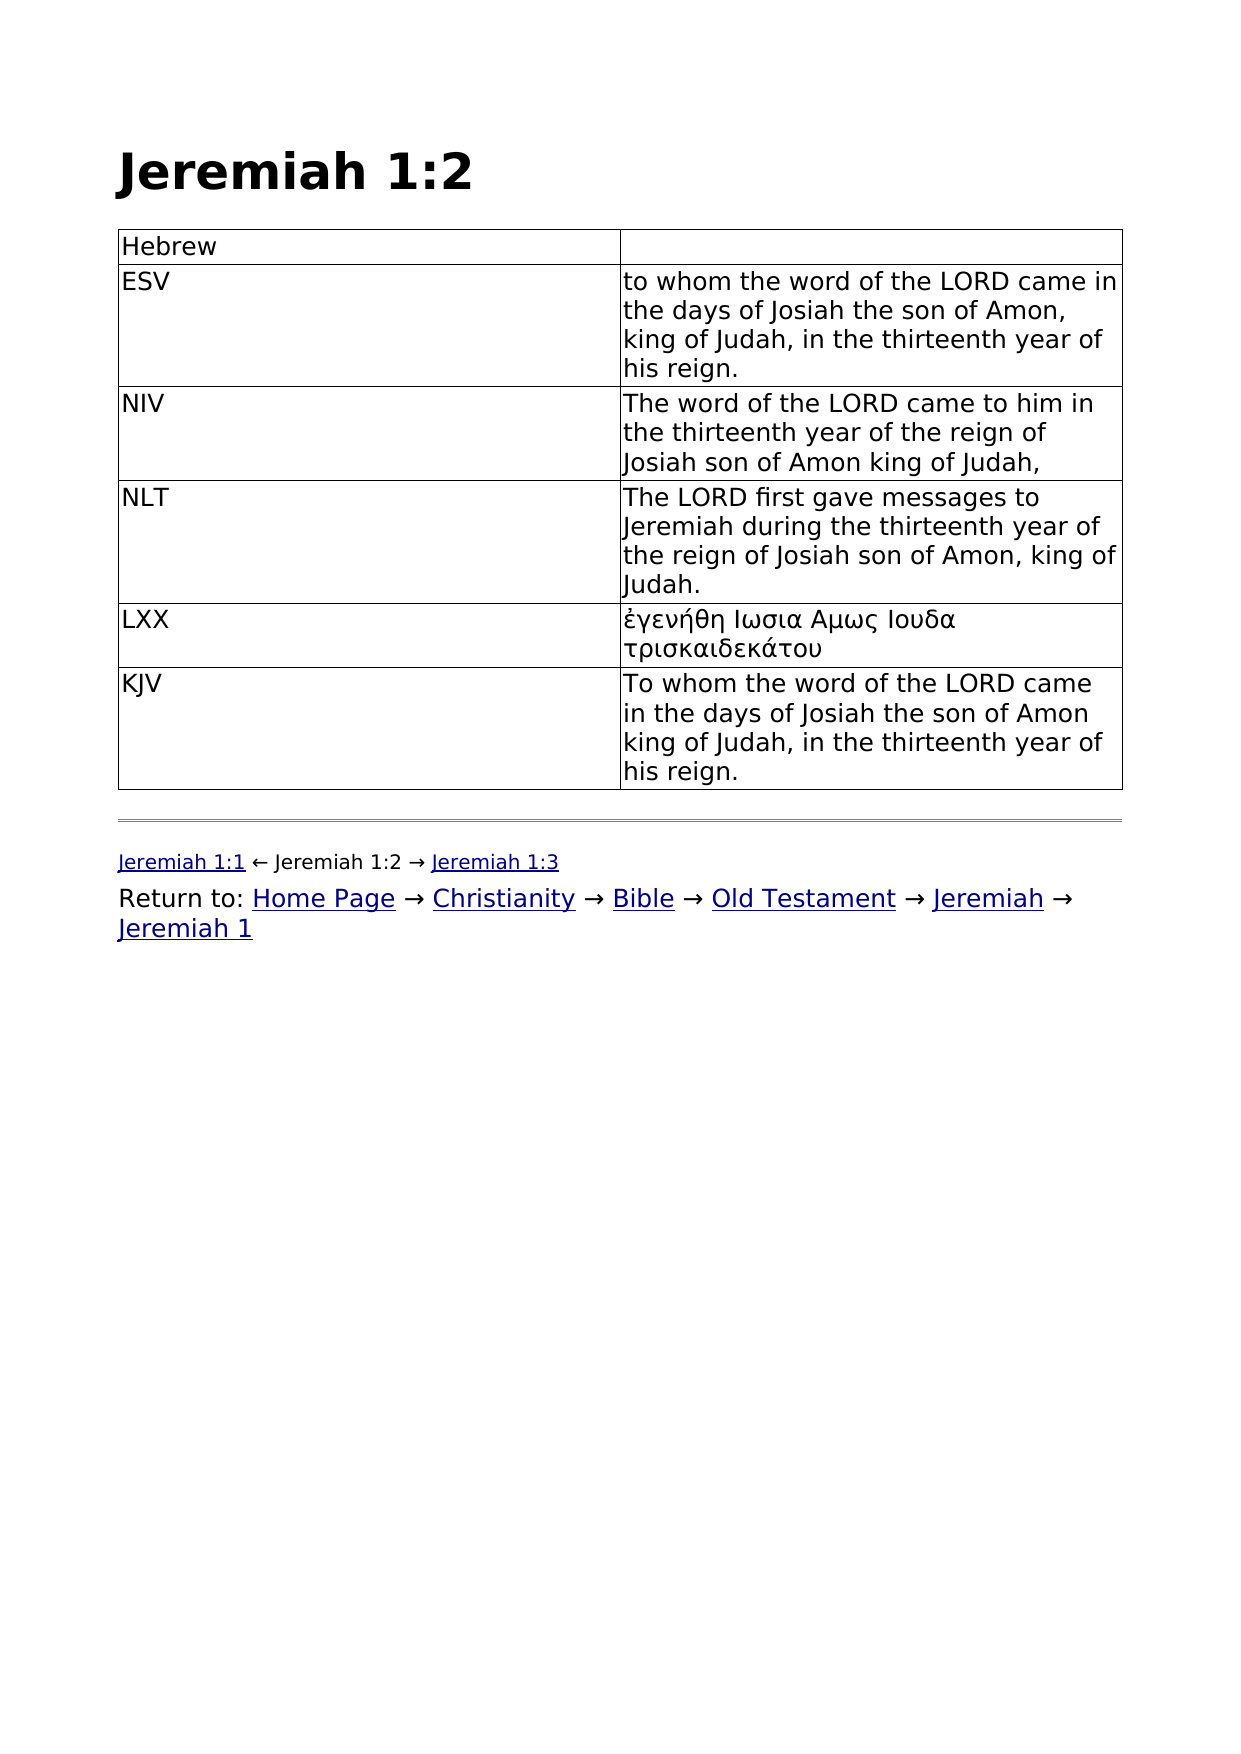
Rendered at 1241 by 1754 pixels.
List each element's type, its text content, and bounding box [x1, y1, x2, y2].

text Jeremiah 1:1 ← Jeremiah 1:2 → Jeremiah 1:3 [118, 851, 1122, 884]
table_cell ESV [119, 265, 620, 386]
table_cell NIV [119, 387, 620, 480]
table_cell The word of the LORD came to him in the thirteenth year of the reign of Josiah son of Amon king of Judah, [621, 387, 1122, 480]
table_cell KJV [119, 668, 620, 789]
table_cell ἐγενήθη Ιωσια Αμως Ιουδα τρισκαιδεκάτου [621, 604, 1122, 667]
table_cell LXX [119, 604, 620, 667]
table_cell The LORD first gave messages to Jeremiah during the thirteenth year of the reign of Josiah son of Amon, king of Judah. [621, 481, 1122, 602]
table_header [621, 230, 1122, 264]
table_cell NLT [119, 481, 620, 602]
text Return to: Home Page → Christianity → Bible → Old Testament → Jeremiah → Jeremiah 1 [118, 884, 1122, 943]
subtitle Jeremiah 1:2 [118, 143, 1122, 201]
table_cell to whom the word of the LORD came in the days of Josiah the son of Amon, king of Judah, in the thirteenth year of his reign. [621, 265, 1122, 386]
table_cell To whom the word of the LORD came in the days of Josiah the son of Amon king of Judah, in the thirteenth year of his reign. [621, 668, 1122, 789]
table_header Hebrew [119, 230, 620, 264]
